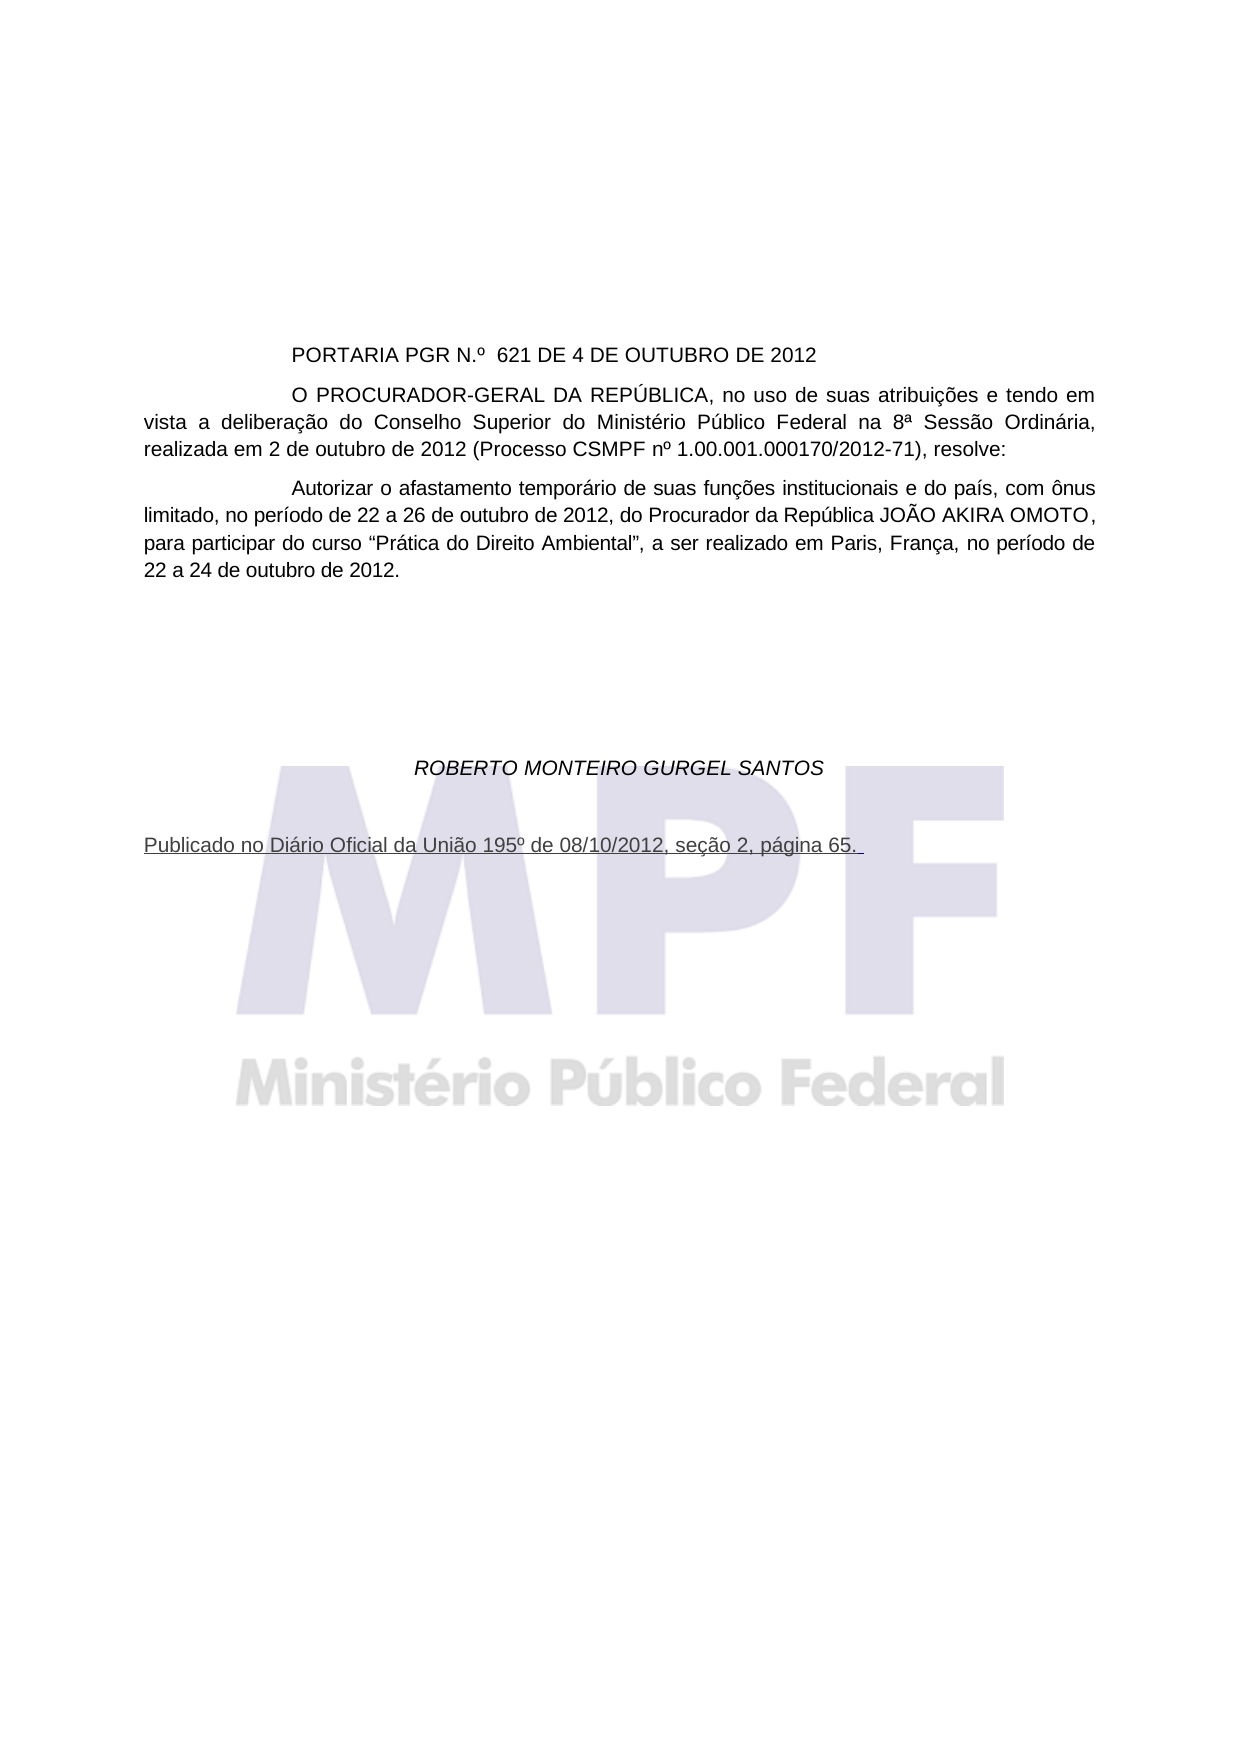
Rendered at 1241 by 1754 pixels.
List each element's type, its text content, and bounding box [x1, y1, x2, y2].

picture [236, 857, 1004, 1106]
picture [236, 780, 1004, 832]
text ROBERTO MONTEIRO GURGEL SANTOS [144, 753, 1096, 780]
text Autorizar o afastamento temporário de suas funções institucionais e do país, com ônus limitado, no período de 22 a 26 de outubro de 2012, do Procurador da República JOÃO AKIRA OMOTO, para participar do curso “Prática do Direito Ambiental”, a ser realizado em Paris, França, no período de 22 a 24 de outubro de 2012. [144, 474, 1096, 582]
text Publicado no Diário Oficial da União 195º de 08/10/2012, seção 2, página 65. [144, 832, 1096, 857]
text O PROCURADOR-GERAL DA REPÚBLICA, no uso de suas atribuições e tendo em vista a deliberação do Conselho Superior do Ministério Público Federal na 8ª Sessão Ordinária, realizada em 2 de outubro de 2012 (Processo CSMPF nº 1.00.001.000170/2012-71), resolve: [144, 380, 1096, 462]
text PORTARIA PGR N.º 621 DE 4 DE OUTUBRO DE 2012 [144, 341, 1096, 368]
